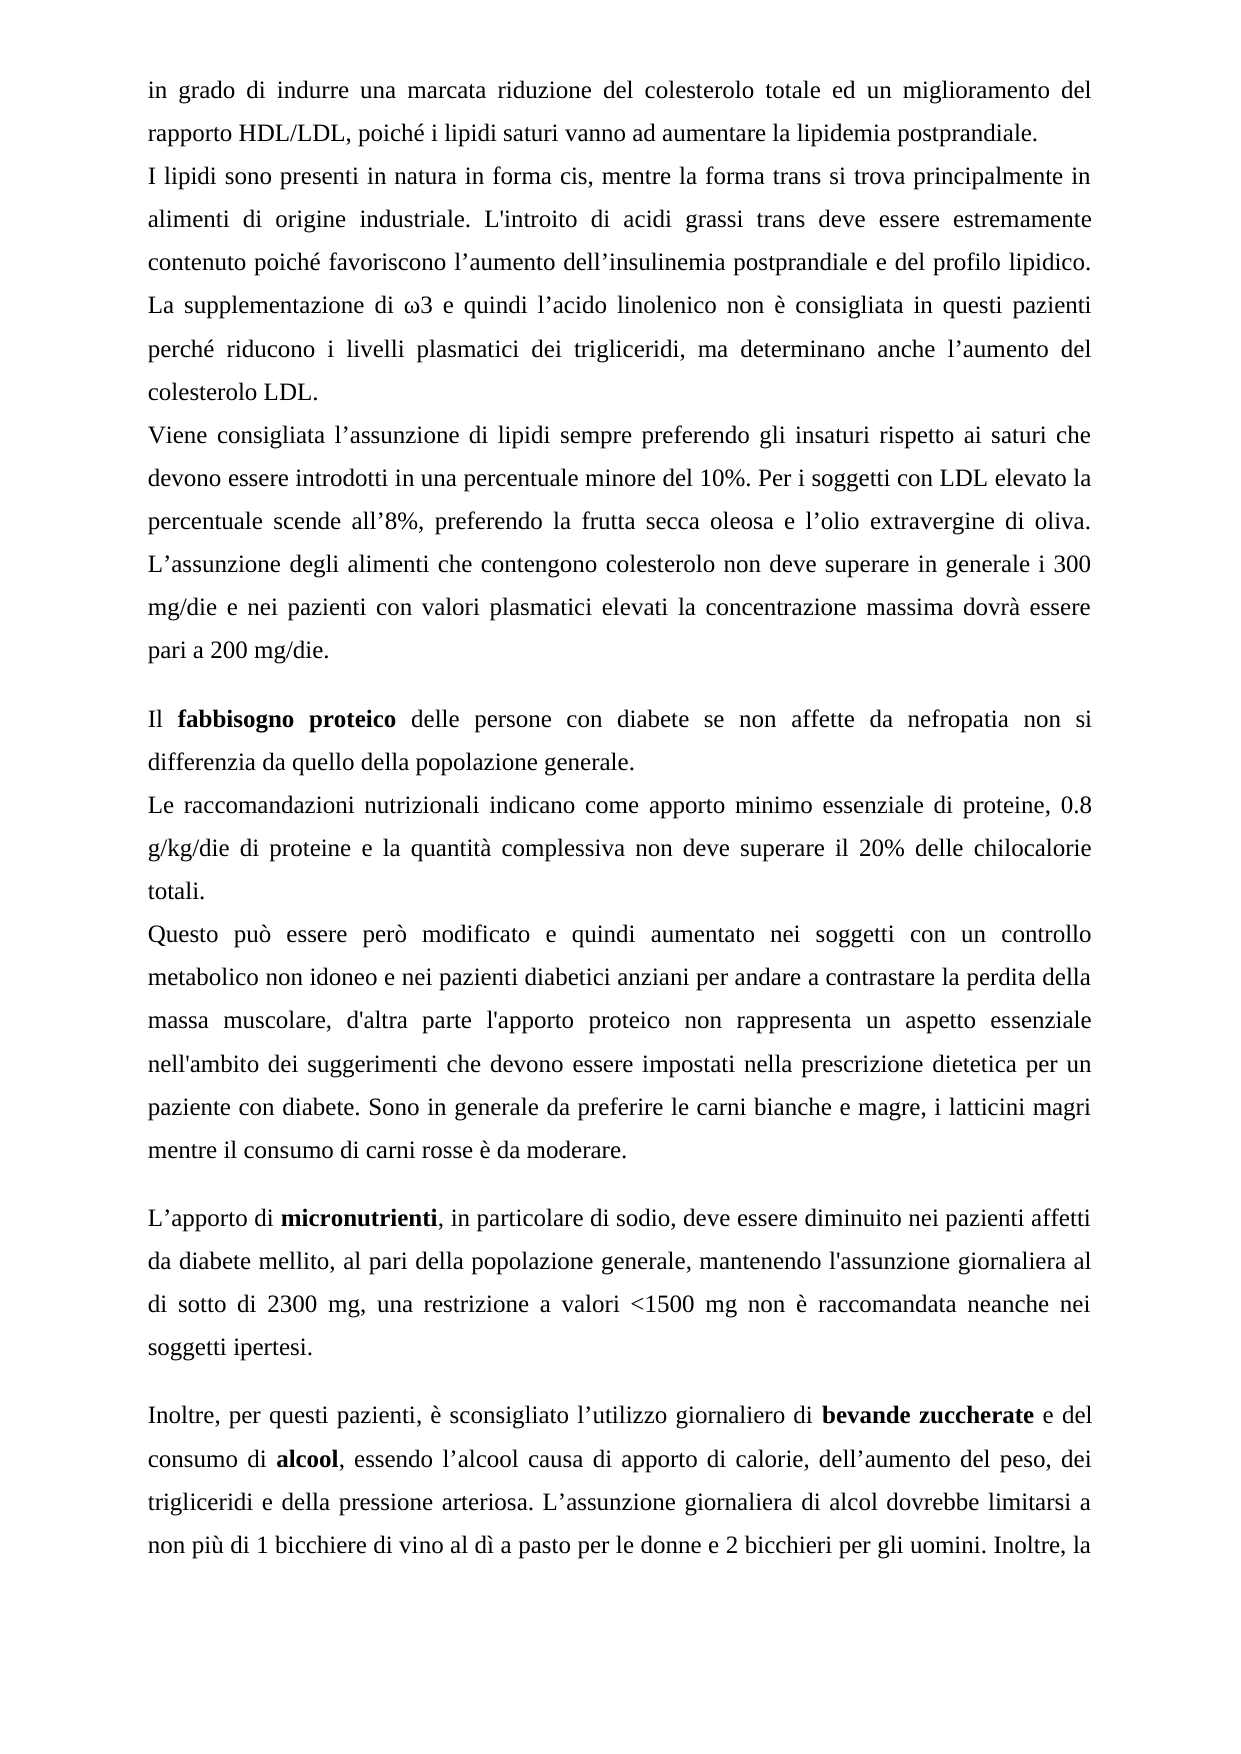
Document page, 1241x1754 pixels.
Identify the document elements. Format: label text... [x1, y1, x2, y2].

text I lipidi sono presenti in natura in forma cis, mentre la forma trans si trova principalmente in alimenti di origine industriale. L'introito di acidi grassi trans deve essere estremamente contenuto poiché favoriscono l’aumento dell’insulinemia postprandiale e del profilo lipidico. La supplementazione di ω3 e quindi l’acido linolenico non è consigliata in questi pazienti perché riducono i livelli plasmatici dei trigliceridi, ma determinano anche l’aumento del colesterolo LDL. [148, 161, 1092, 406]
text Le raccomandazioni nutrizionali indicano come apporto minimo essenziale di proteine, 0.8 g/kg/die di proteine e la quantità complessiva non deve superare il 20% delle chilocalorie totali. [148, 790, 1092, 905]
text Il fabbisogno proteico delle persone con diabete se non affette da nefropatia non si differenzia da quello della popolazione generale. [148, 704, 1092, 776]
text in grado di indurre una marcata riduzione del colesterolo totale ed un miglioramento del rapporto HDL/LDL, poiché i lipidi saturi vanno ad aumentare la lipidemia postprandiale. [148, 75, 1092, 147]
text Inoltre, per questi pazienti, è sconsigliato l’utilizzo giornaliero di bevande zuccherate e del consumo di alcool, essendo l’alcool causa di apporto di calorie, dell’aumento del peso, dei trigliceridi e della pressione arteriosa. L’assunzione giornaliera di alcol dovrebbe limitarsi a non più di 1 bicchiere di vino al dì a pasto per le donne e 2 bicchieri per gli uomini. Inoltre, la [148, 1401, 1092, 1559]
text L’apporto di micronutrienti, in particolare di sodio, deve essere diminuito nei pazienti affetti da diabete mellito, al pari della popolazione generale, mantenendo l'assunzione giornaliera al di sotto di 2300 mg, una restrizione a valori <1500 mg non è raccomandata neanche nei soggetti ipertesi. [148, 1203, 1092, 1361]
text Questo può essere però modificato e quindi aumentato nei soggetti con un controllo metabolico non idoneo e nei pazienti diabetici anziani per andare a contrastare la perdita della massa muscolare, d'altra parte l'apporto proteico non rappresenta un aspetto essenziale nell'ambito dei suggerimenti che devono essere impostati nella prescrizione dietetica per un paziente con diabete. Sono in generale da preferire le carni bianche e magre, i latticini magri mentre il consumo di carni rosse è da moderare. [148, 919, 1092, 1164]
text Viene consigliata l’assunzione di lipidi sempre preferendo gli insaturi rispetto ai saturi che devono essere introdotti in una percentuale minore del 10%. Per i soggetti con LDL elevato la percentuale scende all’8%, preferendo la frutta secca oleosa e l’olio extravergine di oliva. L’assunzione degli alimenti che contengono colesterolo non deve superare in generale i 300 mg/die e nei pazienti con valori plasmatici elevati la concentrazione massima dovrà essere pari a 200 mg/die. [148, 420, 1092, 664]
